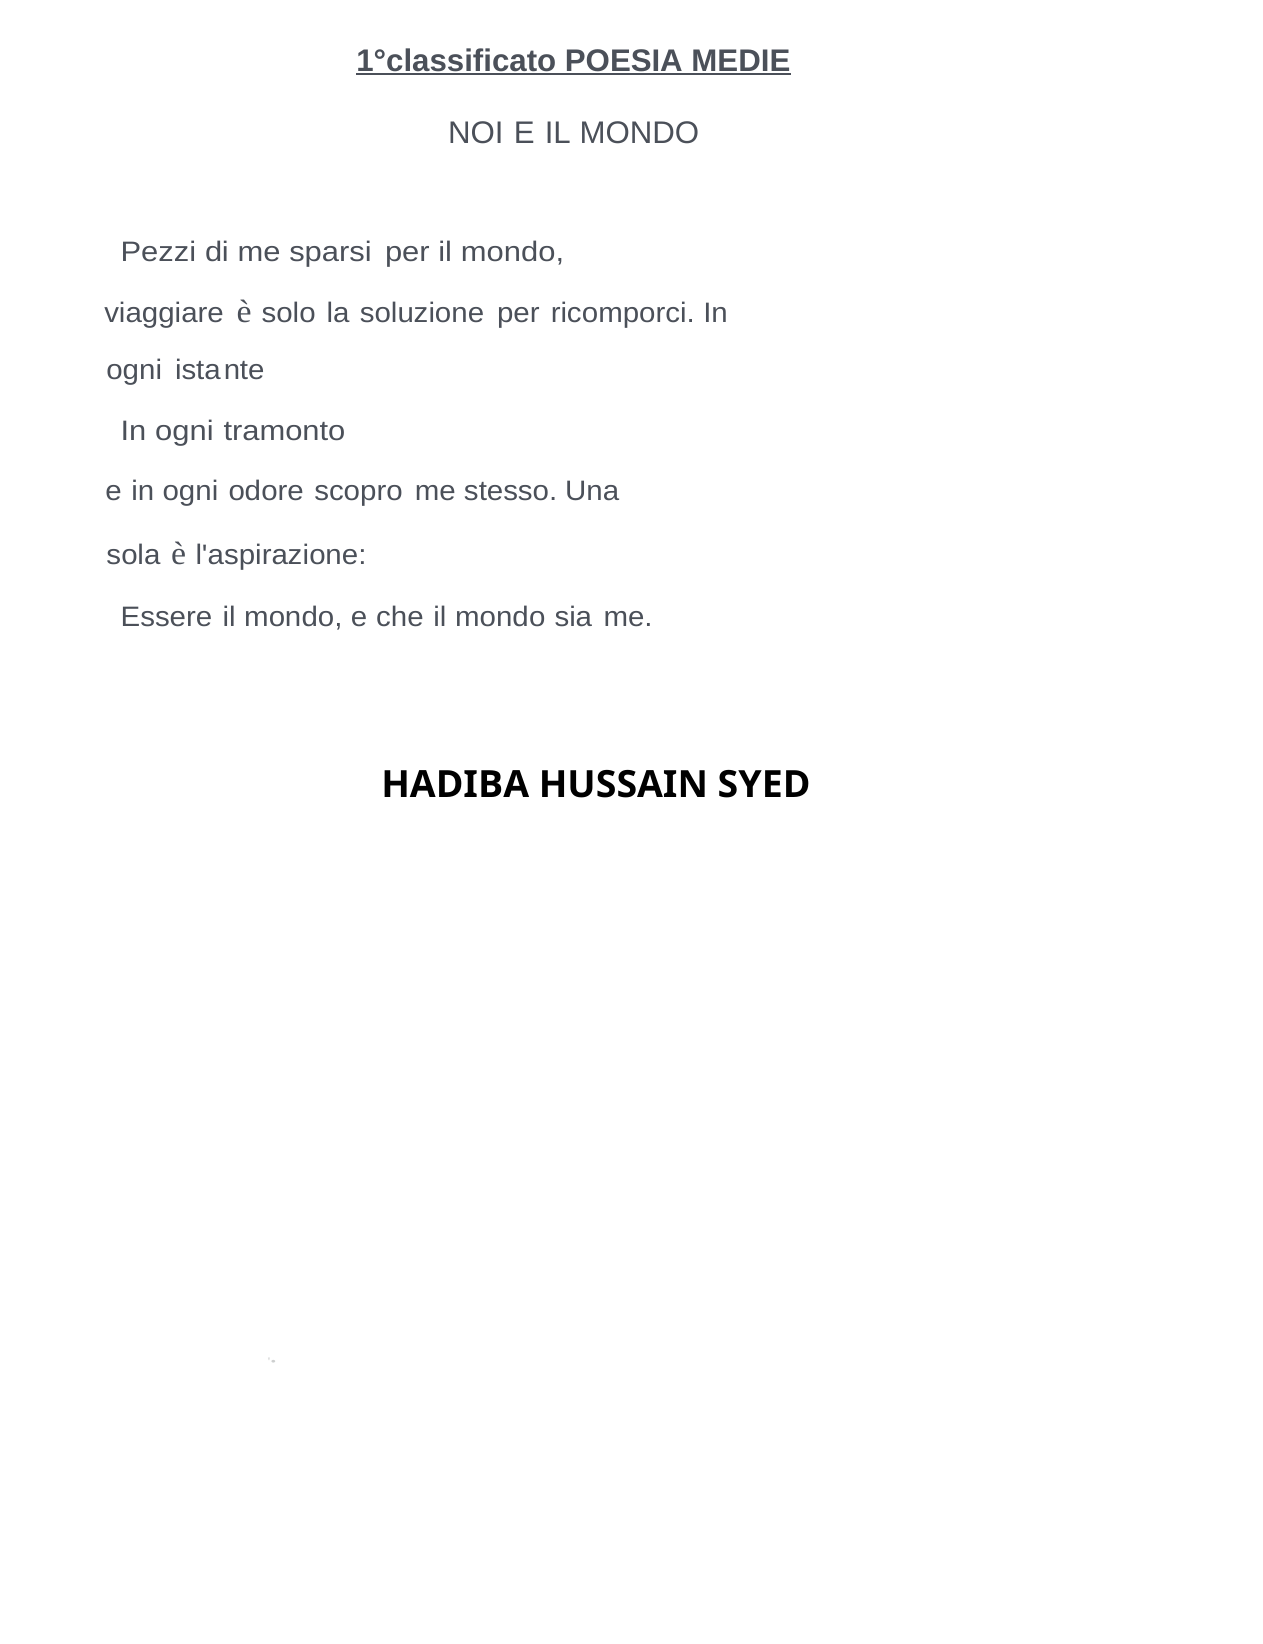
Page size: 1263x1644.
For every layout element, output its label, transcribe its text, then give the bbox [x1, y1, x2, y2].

text e in ogni odore scopro me stesso. Una sola è l'aspirazione: [105, 474, 624, 571]
text Pezzi di me sparsi per il mondo, [120, 235, 1085, 267]
text viaggiare è solo la soluzione per ricomporci. In ogni istante [104, 292, 733, 385]
text NOI E IL MONDO [106, 114, 1041, 151]
text Essere il mondo, e che il mondo sia me. [120, 600, 1085, 632]
text '• [267, 1355, 1085, 1368]
text HADIBA HUSSAIN SYED [106, 757, 1085, 808]
text 1°classificato POESIA MEDIE [106, 42, 1041, 78]
text In ogni tramonto [120, 413, 1085, 446]
